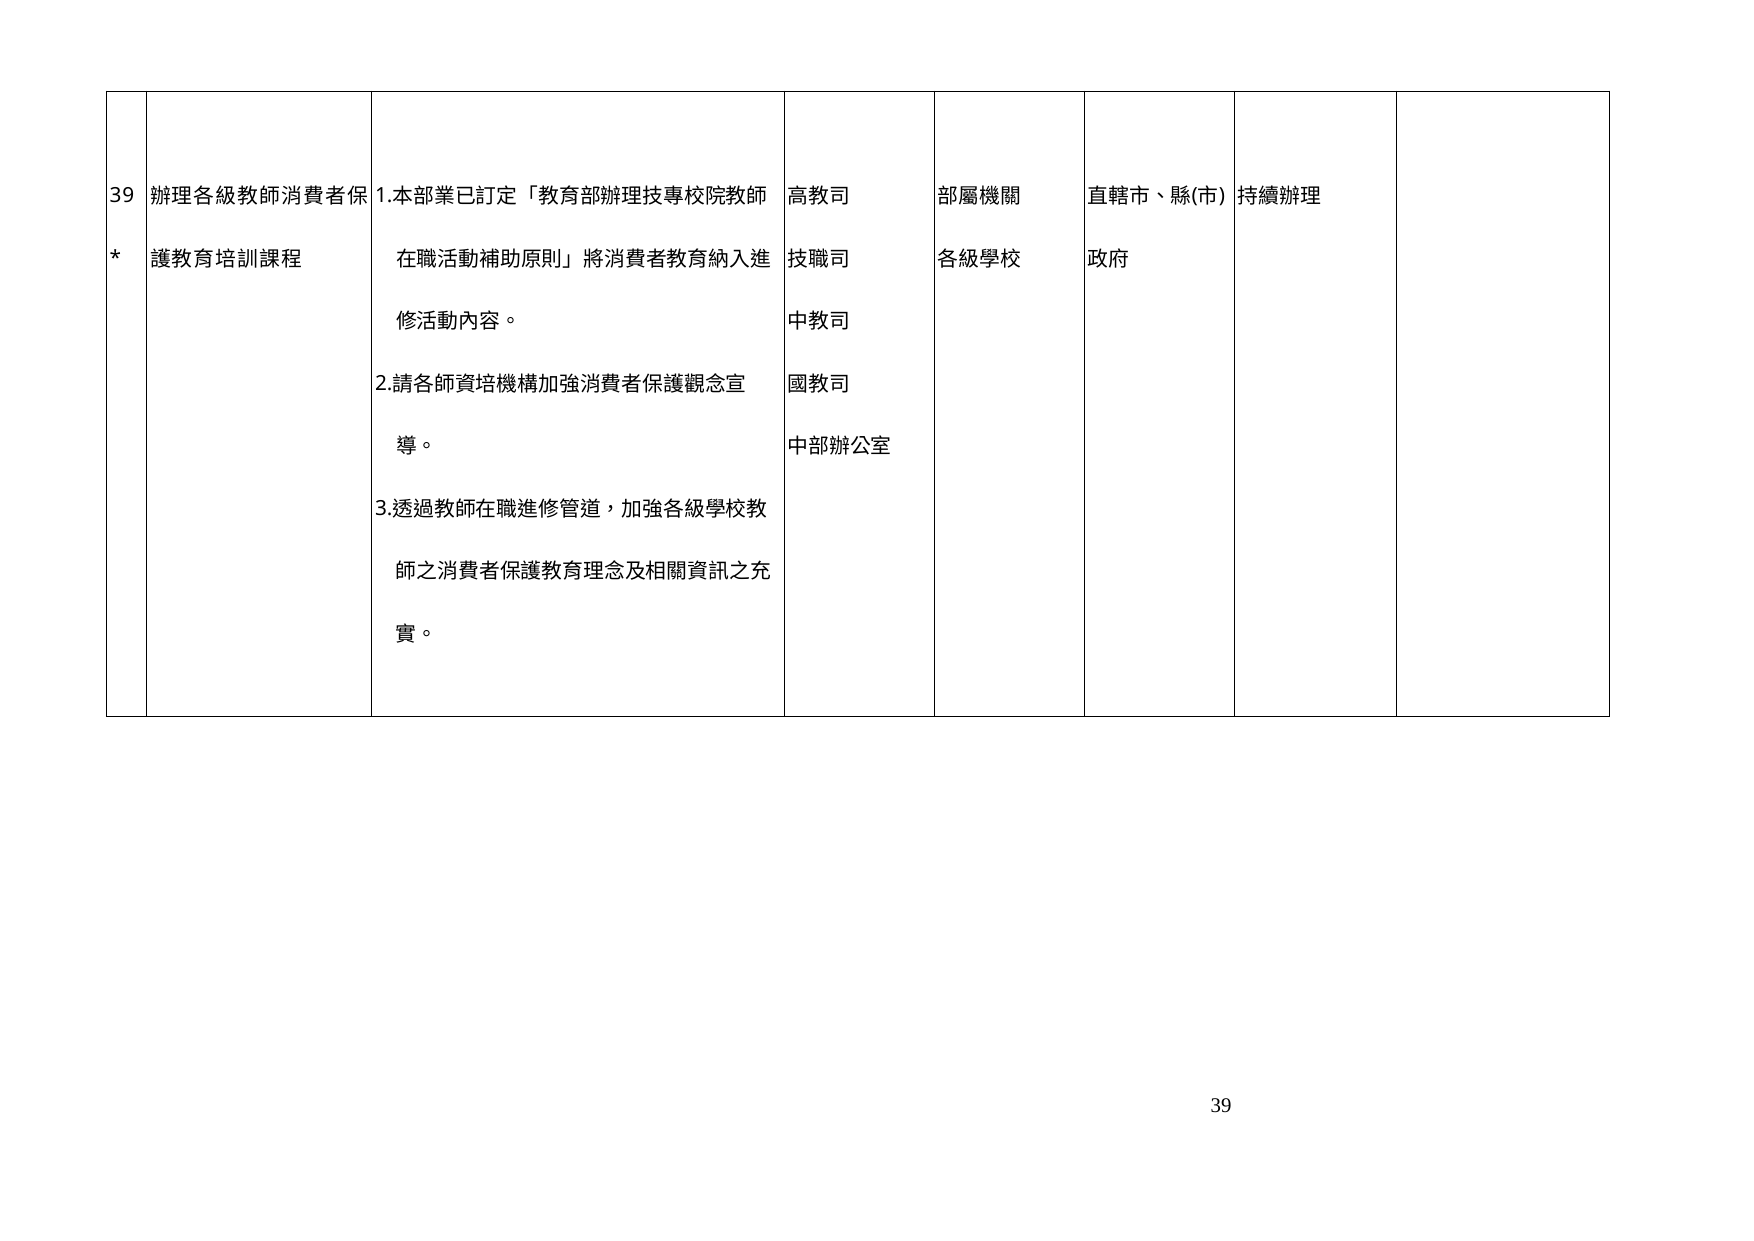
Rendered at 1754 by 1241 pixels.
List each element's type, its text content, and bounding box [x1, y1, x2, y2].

table_cell 39* [107, 92, 146, 716]
table_cell [1397, 92, 1609, 716]
table_cell 持續辦理 [1235, 92, 1396, 716]
table_cell 高教司 技職司 中教司 國教司 中部辦公室 [785, 92, 934, 716]
table_cell 部屬機關 各級學校 [935, 92, 1084, 716]
table_cell 1.本部業已訂定「教育部辦理技專校院教師在職活動補助原則」將消費者教育納入進修活動內容。 2.請各師資培機構加強消費者保護觀念宣導。 3.透過教師在職進修管道，加強各級學校教師之消費者保護教育理念及相關資訊之充實。 [372, 92, 784, 716]
table_cell 辦理各級教師消費者保護教育培訓課程 [147, 92, 371, 716]
table_cell 直轄市、縣(市)政府 [1085, 92, 1234, 716]
